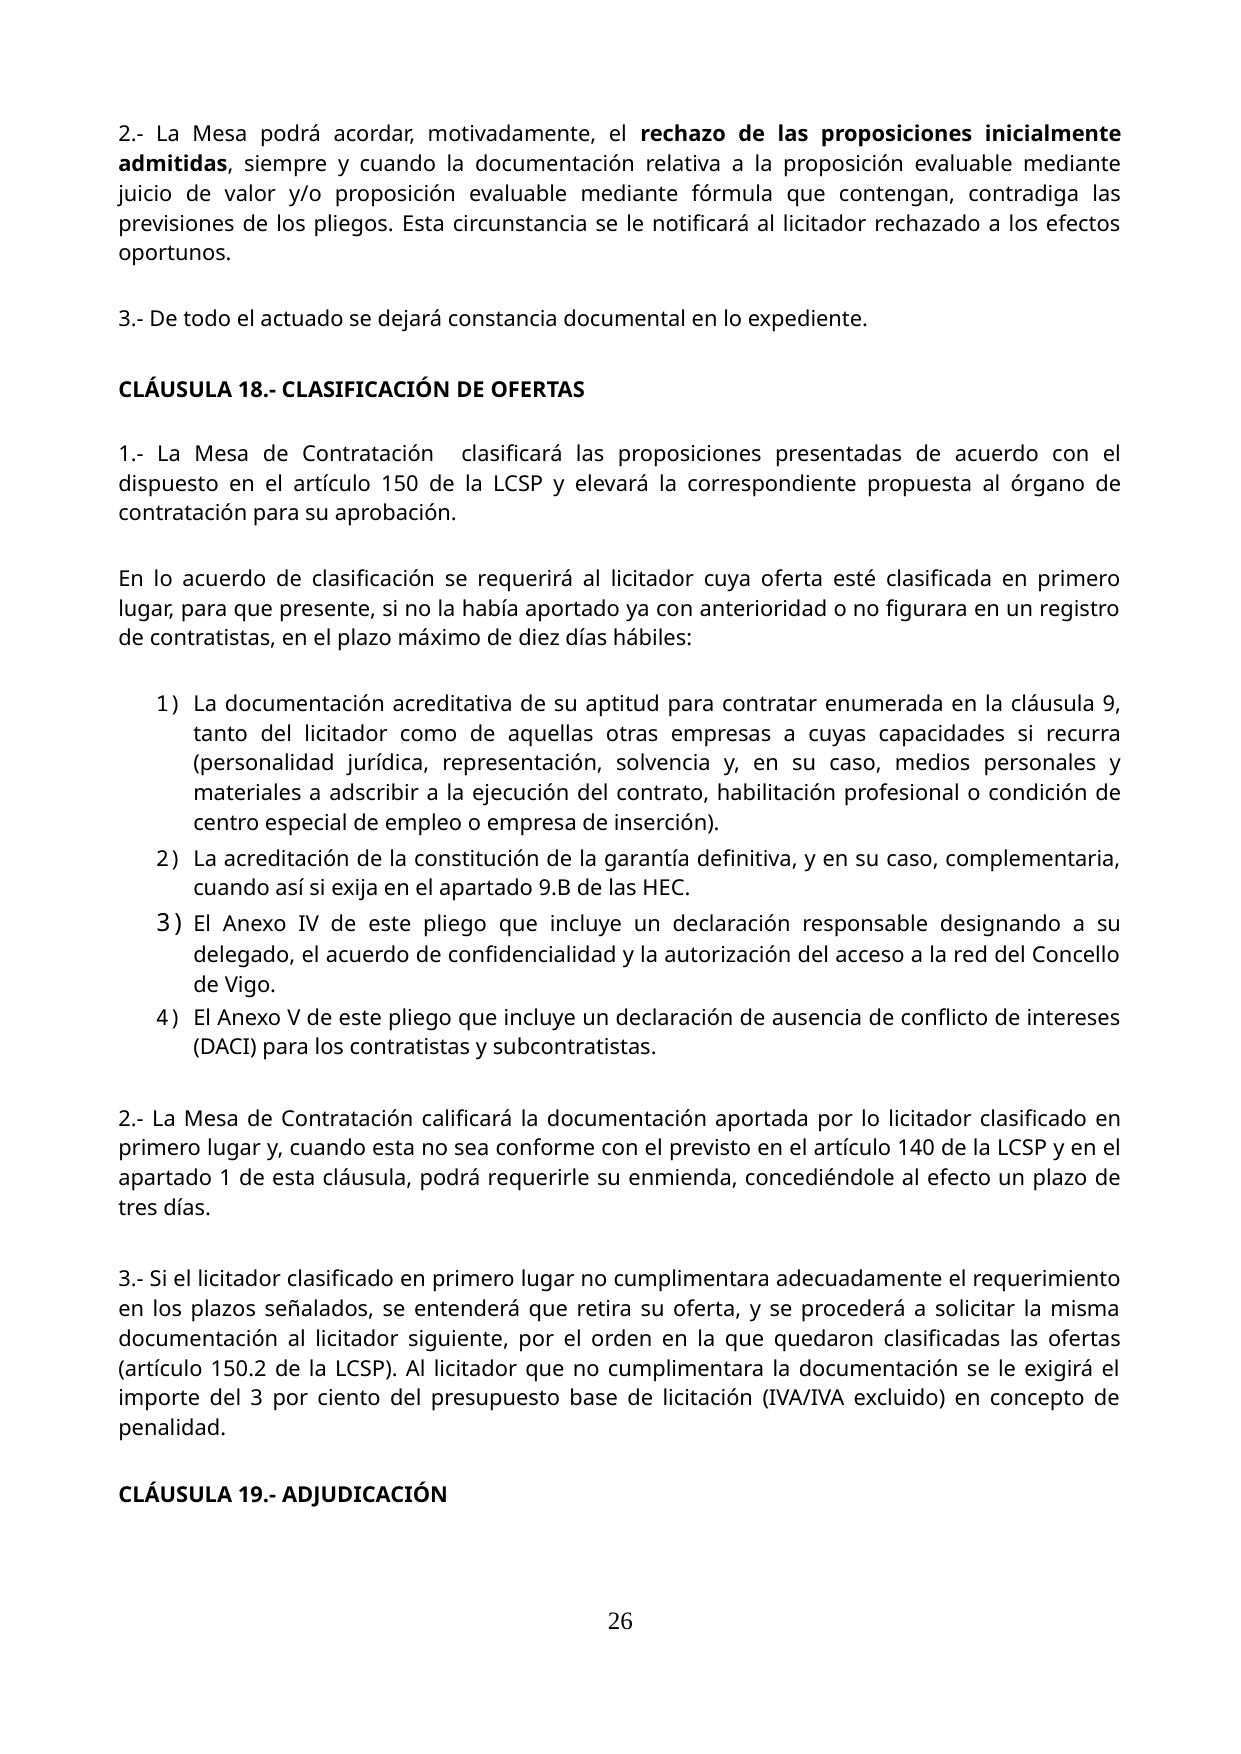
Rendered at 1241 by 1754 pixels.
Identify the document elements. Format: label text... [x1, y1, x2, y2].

text CLÁUSULA 19.- ADJUDICACIÓN [118, 1479, 1122, 1509]
list El Anexo V de este pliego que incluye un declaración de ausencia de conflicto de intereses (DACI) para los contratistas y subcontratistas. [156, 1002, 1122, 1061]
text CLÁUSULA 18.- CLASIFICACIÓN DE OFERTAS [118, 374, 1122, 404]
list 3.- De todo el actuado se dejará constancia documental en lo expediente. [81, 303, 1122, 332]
list La acreditación de la constitución de la garantía definitiva, y en su caso, complementaria, cuando así si exija en el apartado 9.B de las HEC. [156, 842, 1122, 902]
text 2.- La Mesa podrá acordar, motivadamente, el rechazo de las proposiciones inicialmente admitidas, siempre y cuando la documentación relativa a la proposición evaluable mediante juicio de valor y/o proposición evaluable mediante fórmula que contengan, contradiga las previsiones de los pliegos. Esta circunstancia se le notificará al licitador rechazado a los efectos oportunos. [118, 118, 1122, 267]
text 3.- Si el licitador clasificado en primero lugar no cumplimentara adecuadamente el requerimiento en los plazos señalados, se entenderá que retira su oferta, y se procederá a solicitar la misma documentación al licitador siguiente, por el orden en la que quedaron clasificadas las ofertas (artículo 150.2 de la LCSP). Al licitador que no cumplimentara la documentación se le exigirá el importe del 3 por ciento del presupuesto base de licitación (IVA/IVA excluido) en concepto de penalidad. [118, 1263, 1122, 1442]
list 2.- La Mesa de Contratación calificará la documentación aportada por lo licitador clasificado en primero lugar y, cuando esta no sea conforme con el previsto en el artículo 140 de la LCSP y en el apartado 1 de esta cláusula, podrá requerirle su enmienda, concediéndole al efecto un plazo de tres días. [83, 1103, 1122, 1222]
list La documentación acreditativa de su aptitud para contratar enumerada en la cláusula 9, tanto del licitador como de aquellas otras empresas a cuyas capacidades si recurra (personalidad jurídica, representación, solvencia y, en su caso, medios personales y materiales a adscribir a la ejecución del contrato, habilitación profesional o condición de centro especial de empleo o empresa de inserción). [156, 688, 1122, 837]
text 1.- La Mesa de Contratación clasificará las proposiciones presentadas de acuerdo con el dispuesto en el artículo 150 de la LCSP y elevará la correspondiente propuesta al órgano de contratación para su aprobación. [118, 438, 1122, 527]
text En lo acuerdo de clasificación se requerirá al licitador cuya oferta esté clasificada en primero lugar, para que presente, si no la había aportado ya con anterioridad o no figurara en un registro de contratistas, en el plazo máximo de diez días hábiles: [118, 563, 1122, 652]
list El Anexo IV de este pliego que incluye un declaración responsable designando a su delegado, el acuerdo de confidencialidad y la autorización del acceso a la red del Concello de Vigo. [156, 905, 1122, 999]
